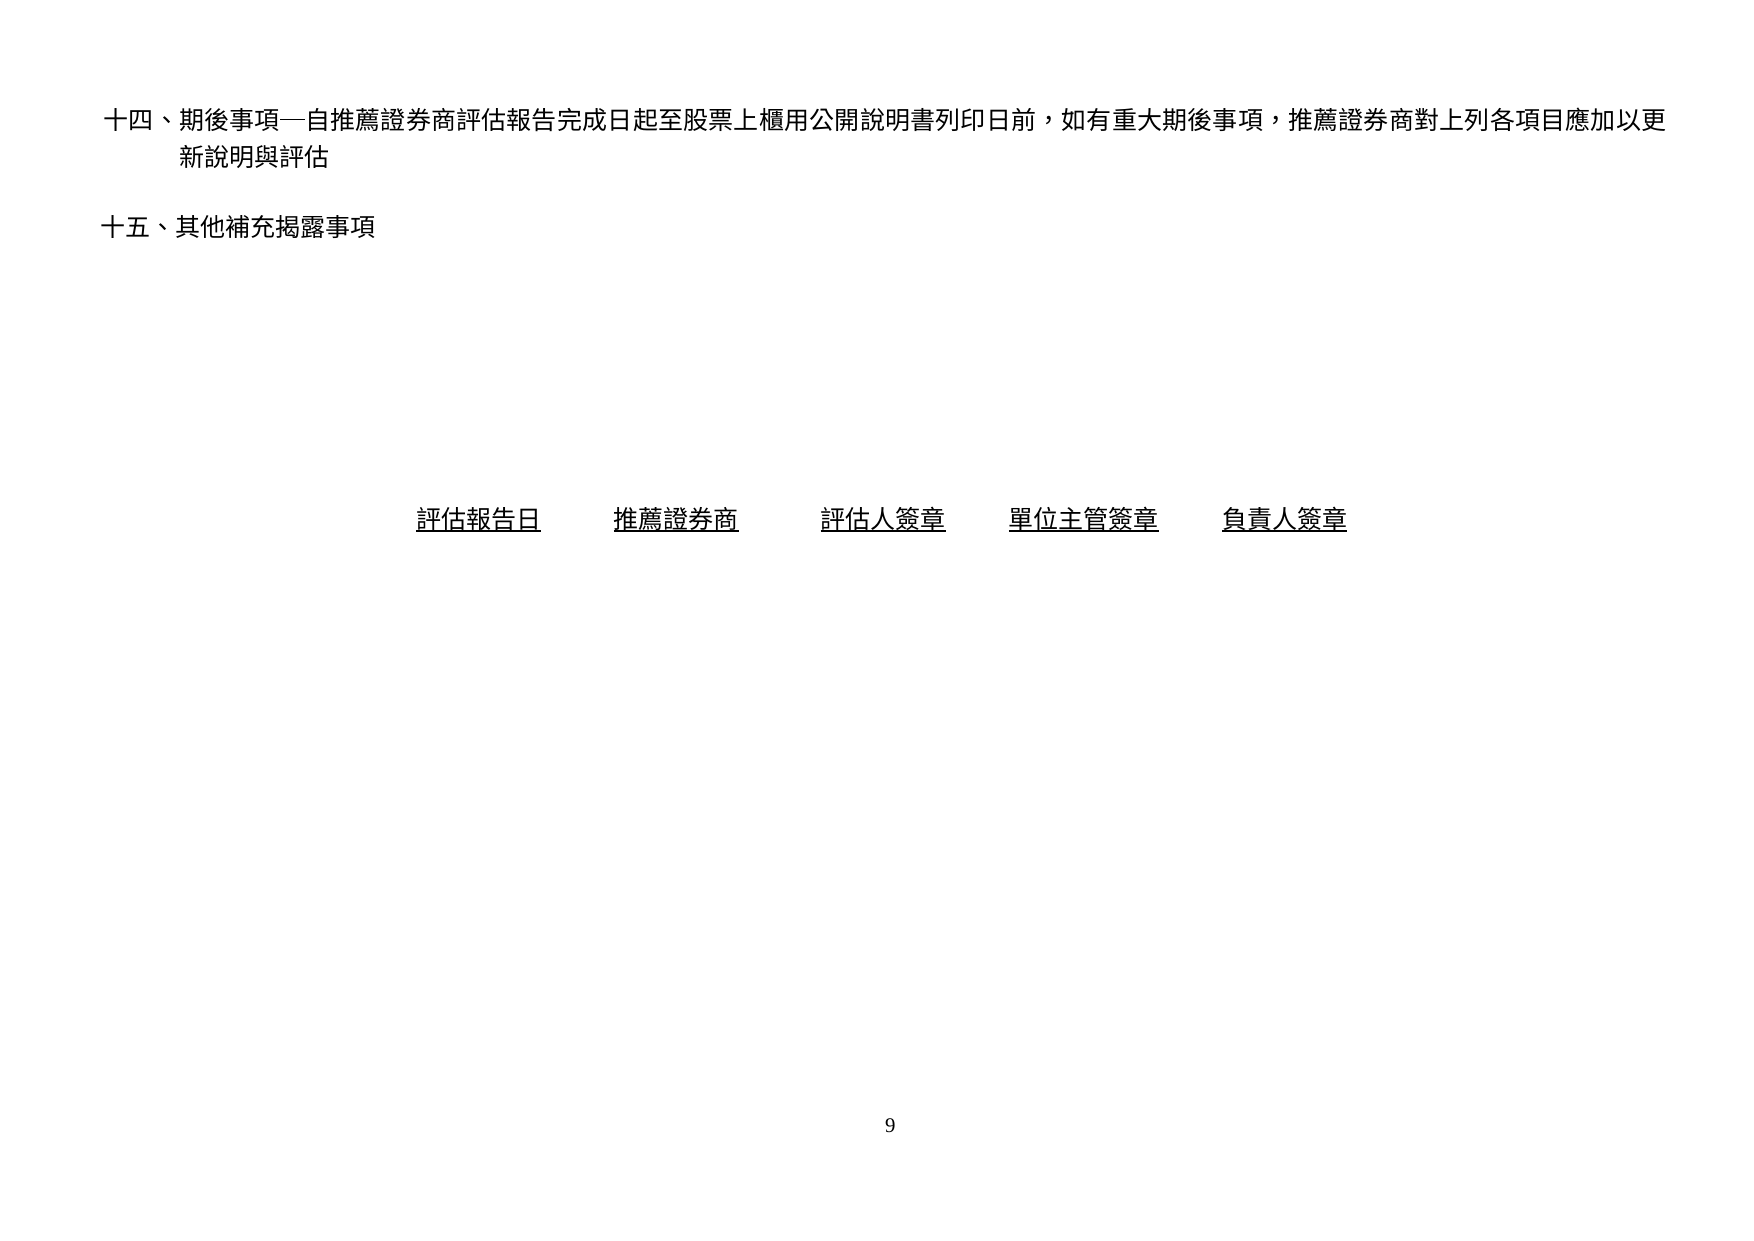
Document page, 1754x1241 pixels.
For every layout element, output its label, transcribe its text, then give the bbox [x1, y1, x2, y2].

table_header 單位主管簽章 [983, 476, 1184, 538]
table_header 評估報告日 [387, 476, 570, 538]
text 十四、期後事項─自推薦證券商評估報告完成日起至股票上櫃用公開說明書列印日前，如有重大期後事項，推薦證券商對上列各項目應加以更新說明與評估 [103, 101, 1671, 173]
table_cell [387, 538, 570, 601]
table_cell [570, 538, 782, 601]
text 十五、其他補充揭露事項 [100, 207, 1671, 243]
table_header 評估人簽章 [783, 476, 983, 538]
table_cell [1184, 538, 1385, 601]
table_header 推薦證券商 [570, 476, 782, 538]
table_cell [983, 538, 1184, 601]
table_header 負責人簽章 [1184, 476, 1385, 538]
table_cell [783, 538, 983, 601]
